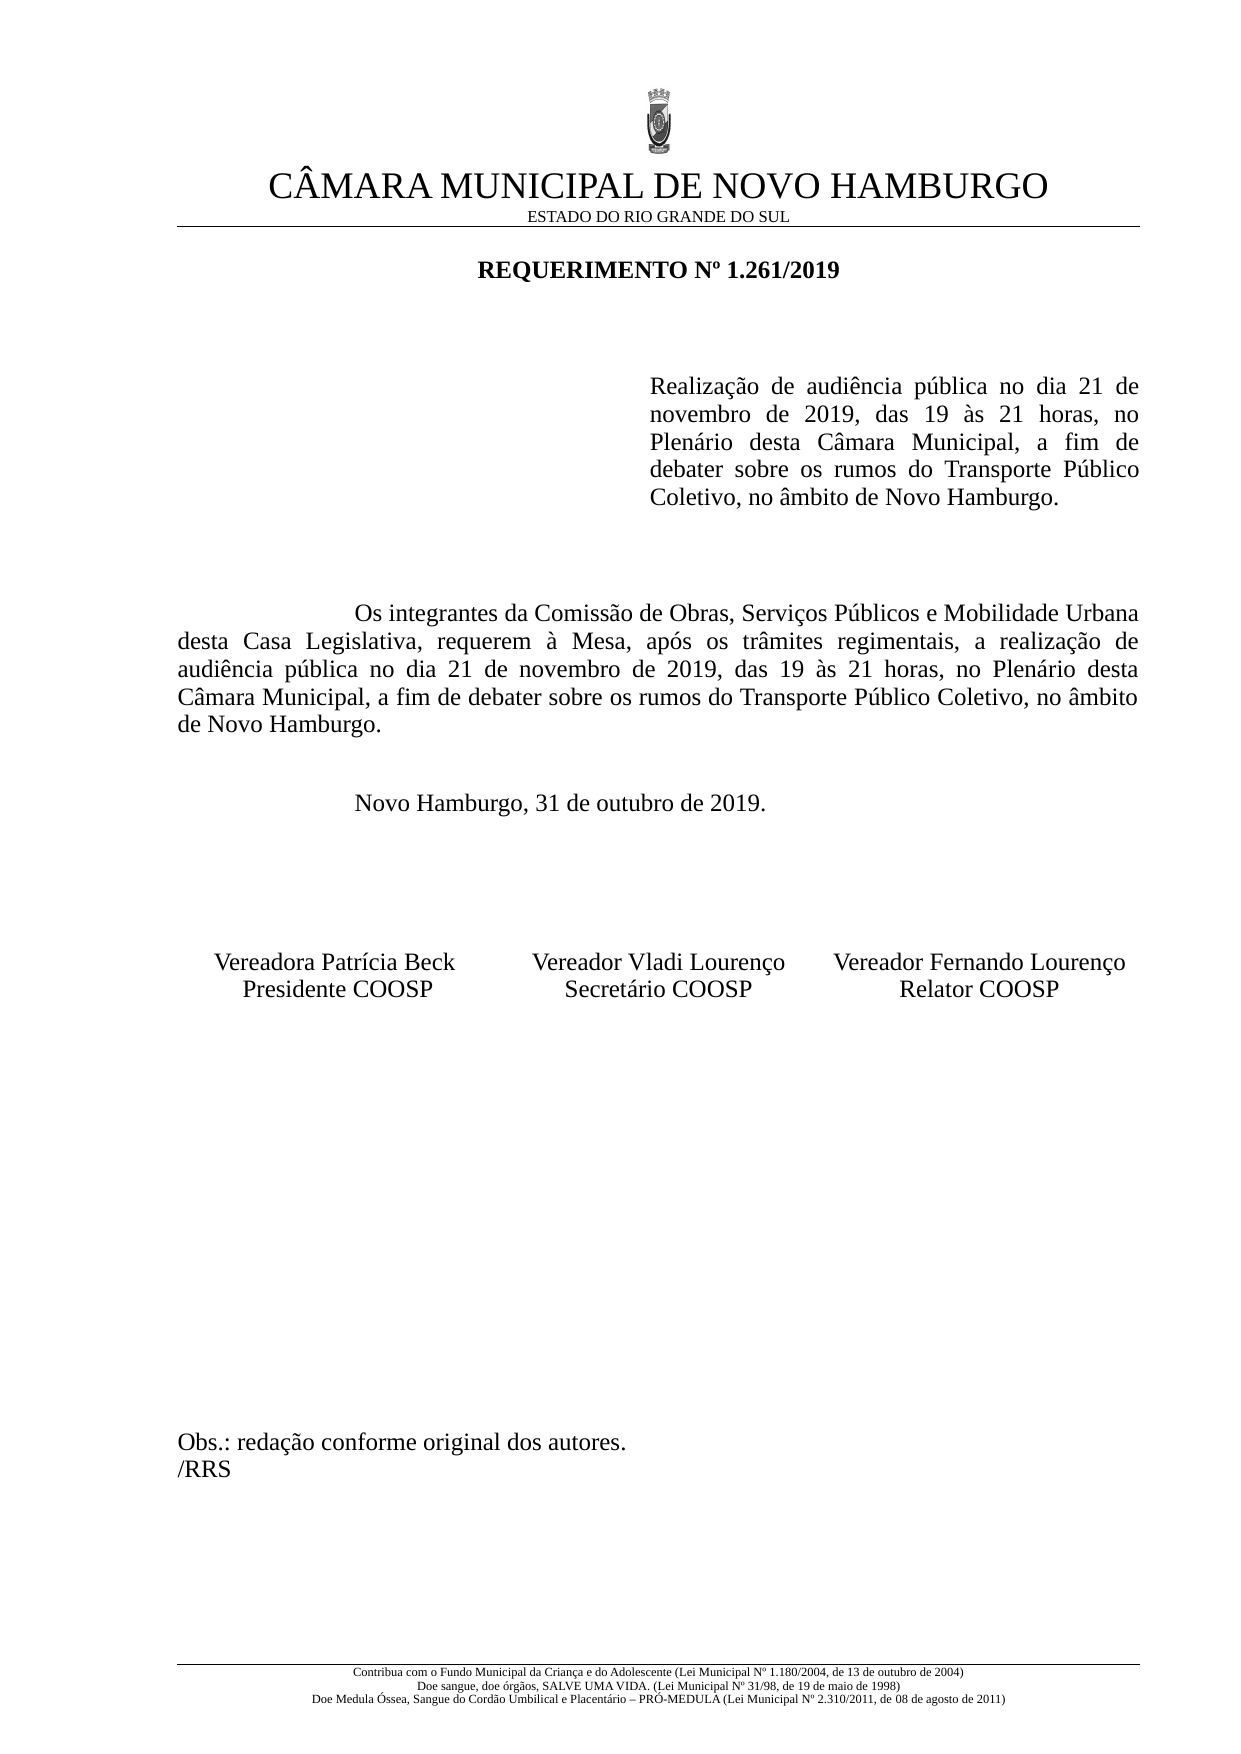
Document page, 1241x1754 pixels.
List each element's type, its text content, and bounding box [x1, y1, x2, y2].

table_cell [177, 1009, 658, 1139]
text Novo Hamburgo, 31 de outubro de 2019. [177, 789, 1140, 817]
table_header Vereador Fernando Lourenço Relator COOSP [819, 942, 1140, 1009]
table_cell [659, 1009, 1140, 1139]
text Realização de audiência pública no dia 21 de novembro de 2019, das 19 às 21 horas, no Plenário desta Câmara Municipal, a fim de debater sobre os rumos do Transporte Público Coletivo, no âmbito de Novo Hamburgo. [649, 372, 1140, 511]
text /RRS [177, 1456, 1140, 1483]
table_header Vereador Vladi Lourenço Secretário COOSP [498, 942, 819, 1009]
table_header Vereadora Patrícia Beck Presidente COOSP [177, 942, 498, 1009]
text REQUERIMENTO Nº 1.261/2019 [177, 256, 1140, 284]
text Obs.: redação conforme original dos autores. [177, 1428, 1140, 1456]
text Os integrantes da Comissão de Obras, Serviços Públicos e Mobilidade Urbana desta Casa Legislativa, requerem à Mesa, após os trâmites regimentais, a realização de audiência pública no dia 21 de novembro de 2019, das 19 às 21 horas, no Plenário desta Câmara Municipal, a fim de debater sobre os rumos do Transporte Público Coletivo, no âmbito de Novo Hamburgo. [177, 599, 1140, 738]
